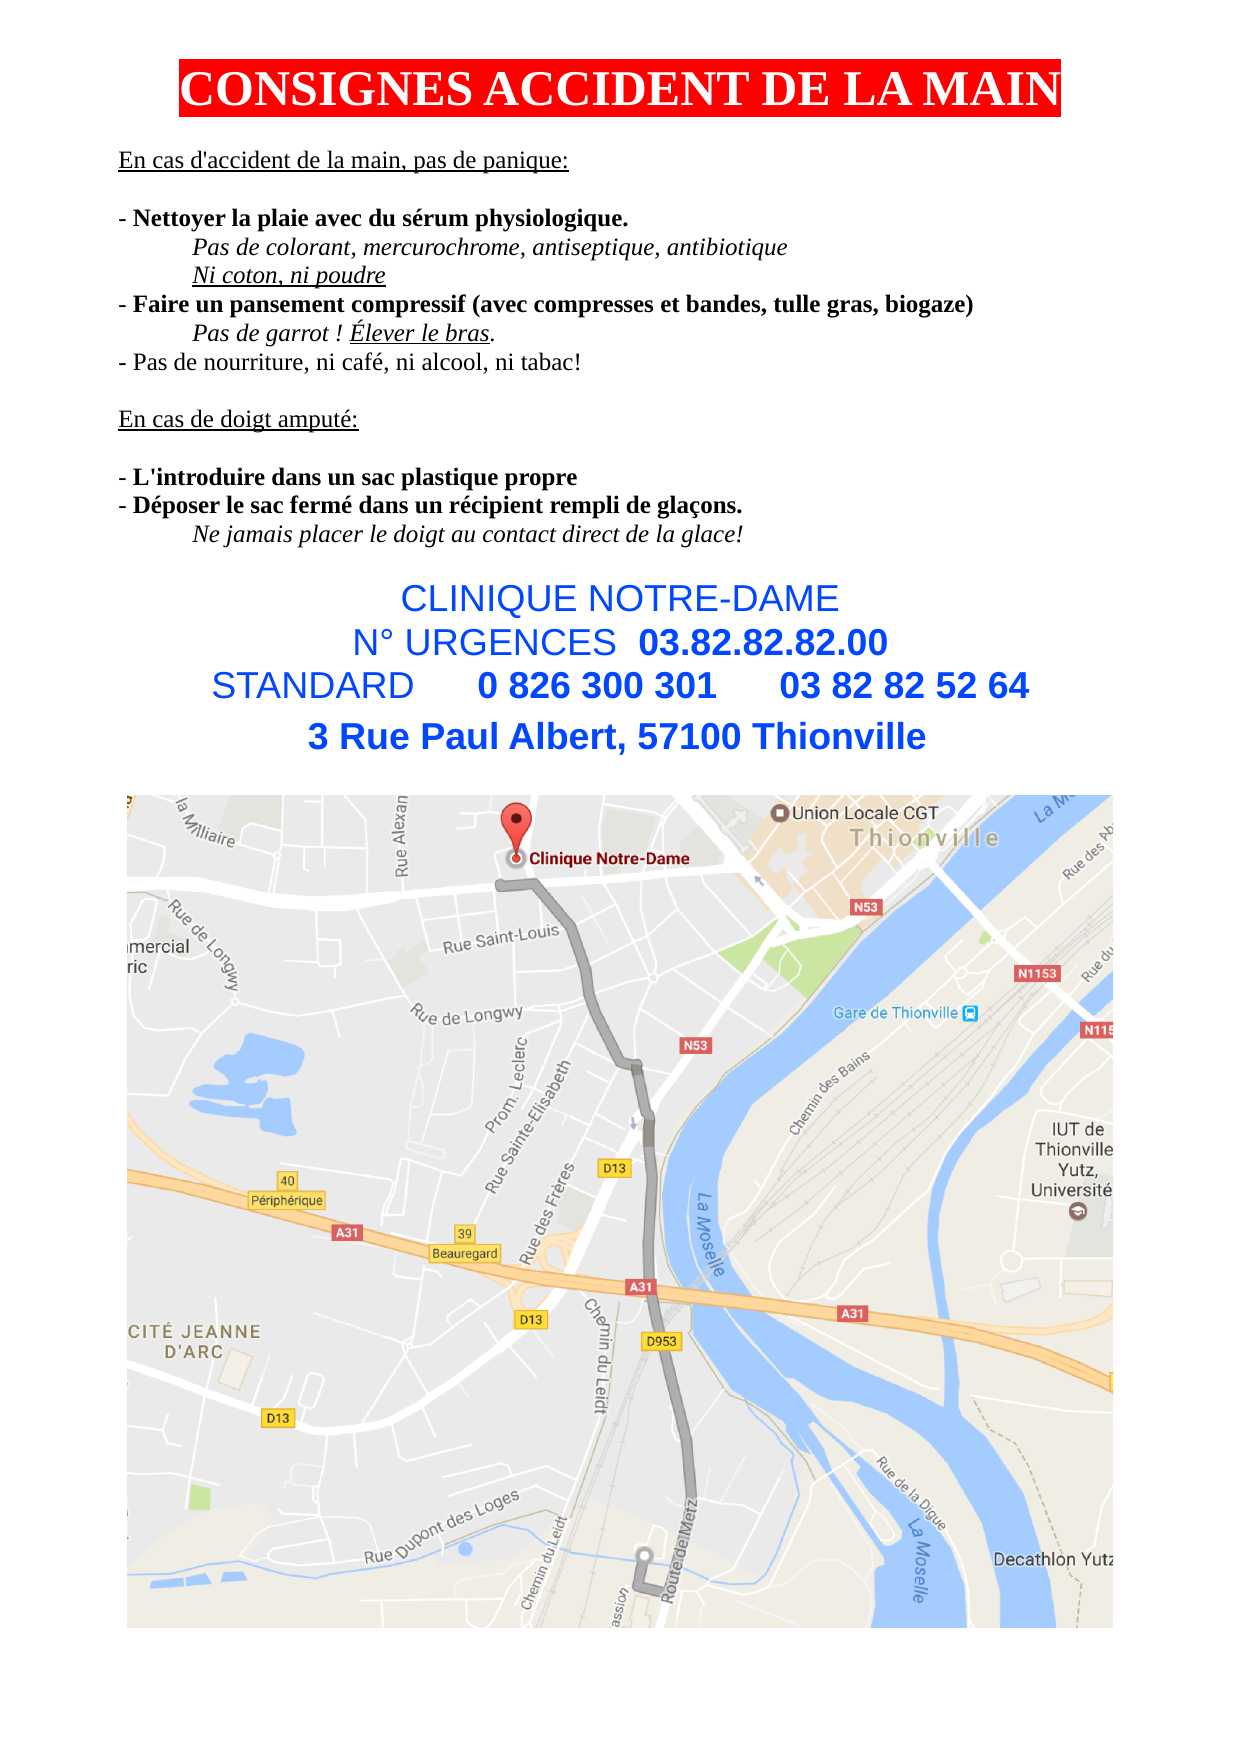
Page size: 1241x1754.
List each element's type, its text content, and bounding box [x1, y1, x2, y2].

text 3 Rue Paul Albert, 57100 Thionville [118, 714, 1122, 758]
text CONSIGNES ACCIDENT DE LA MAIN [118, 59, 1122, 117]
text N° URGENCES 03.82.82.82.00 [118, 620, 1122, 663]
text En cas de doigt amputé: [118, 404, 1122, 433]
text - Déposer le sac fermé dans un récipient rempli de glaçons. [118, 490, 1122, 519]
text - L'introduire dans un sac plastique propre [118, 462, 1122, 490]
text Pas de colorant, mercurochrome, antiseptique, antibiotique [118, 232, 1122, 260]
text En cas d'accident de la main, pas de panique: [118, 145, 1122, 174]
text STANDARD 0 826 300 301 03 82 82 52 64 [118, 663, 1122, 706]
picture [127, 795, 1114, 1628]
text Pas de garrot ! Élever le bras. [118, 318, 1122, 347]
text - Faire un pansement compressif (avec compresses et bandes, tulle gras, biogaze) [118, 289, 1122, 318]
text CLINIQUE NOTRE-DAME [118, 577, 1122, 620]
text - Pas de nourriture, ni café, ni alcool, ni tabac! [118, 347, 1122, 375]
text Ni coton, ni poudre [118, 260, 1122, 289]
text - Nettoyer la plaie avec du sérum physiologique. [118, 203, 1122, 232]
text Ne jamais placer le doigt au contact direct de la glace! [118, 519, 1122, 548]
